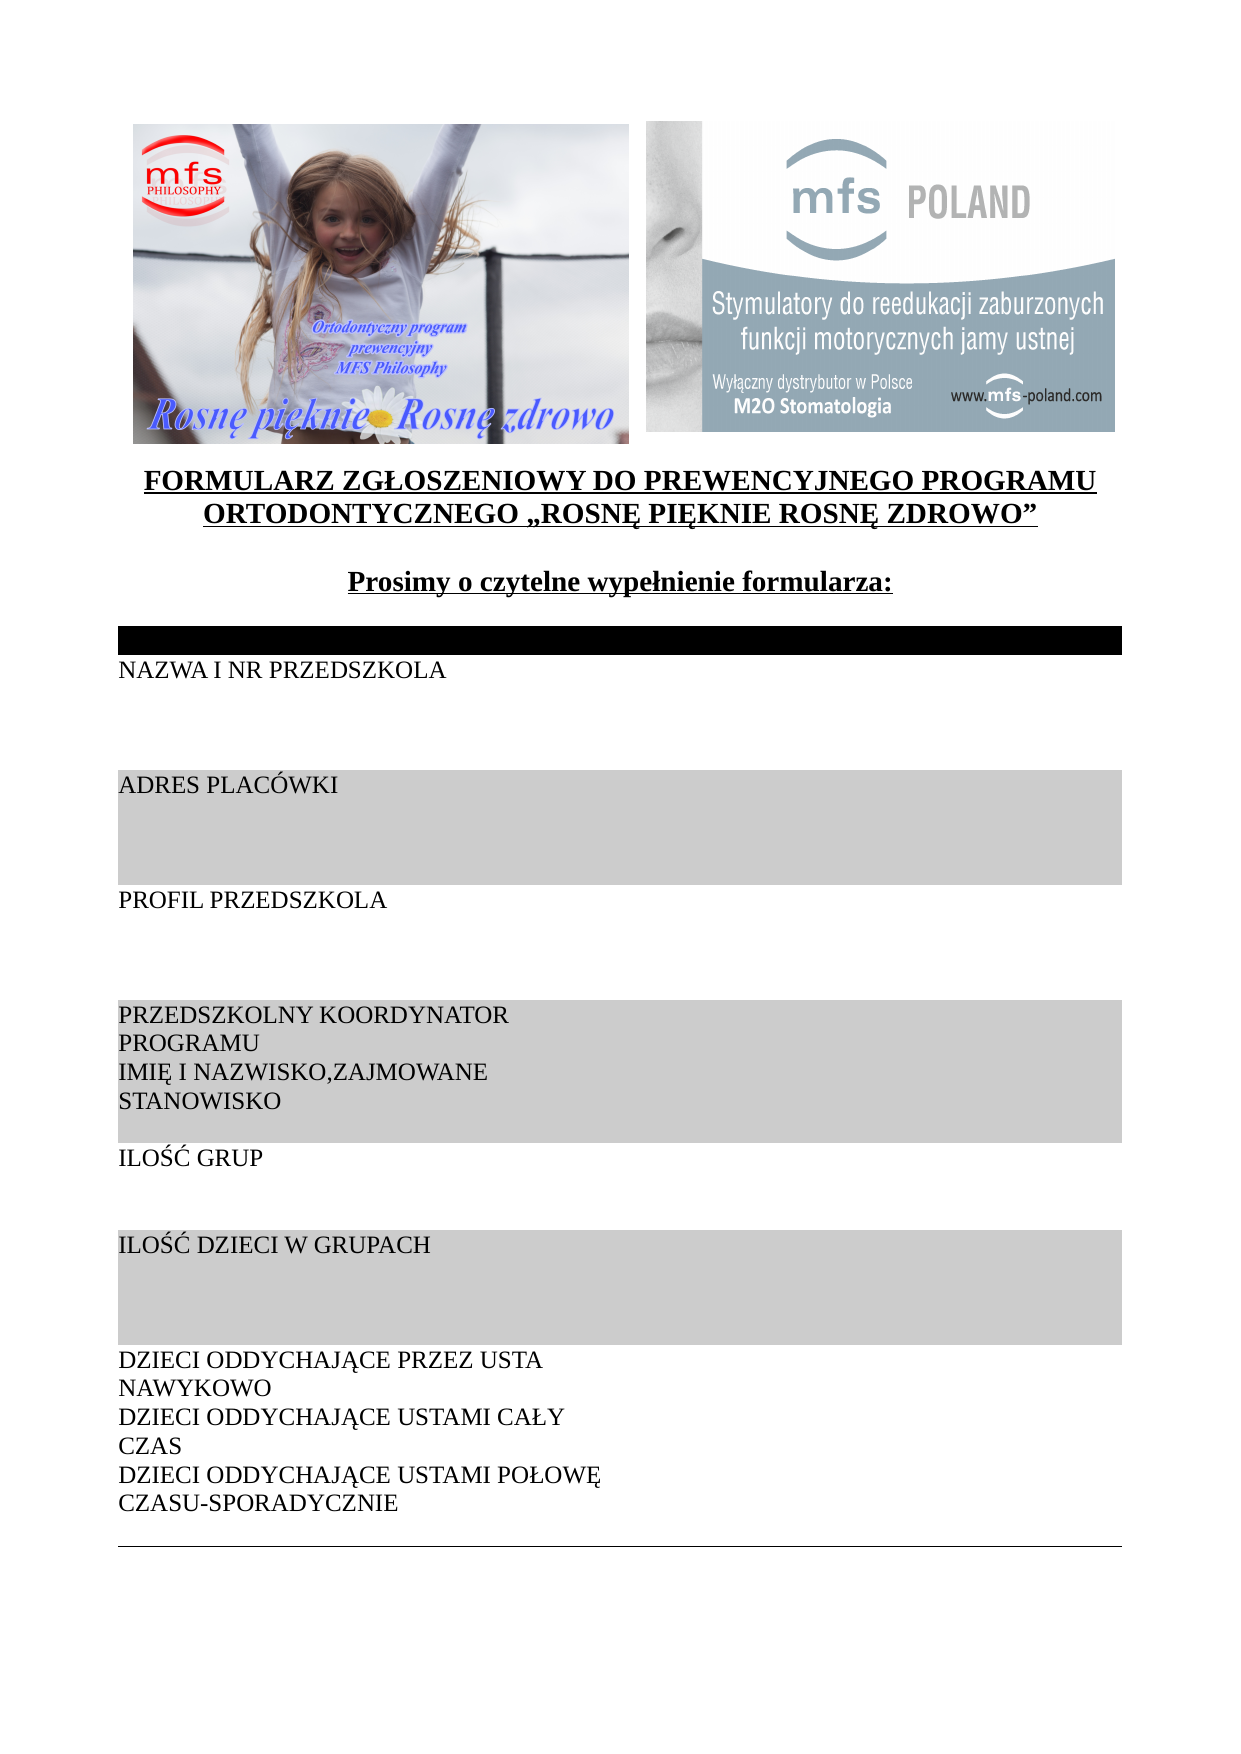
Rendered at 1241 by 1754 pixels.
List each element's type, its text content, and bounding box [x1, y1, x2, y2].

table_cell [620, 1230, 1122, 1345]
table_cell [620, 1144, 1122, 1230]
picture [133, 124, 629, 444]
table_cell ILOŚĆ DZIECI W GRUPACH [118, 1230, 620, 1345]
text Prosimy o czytelne wypełnienie formularza: [118, 564, 1122, 597]
table_header [620, 626, 1122, 655]
table_cell ILOŚĆ GRUP [118, 1144, 620, 1230]
table_cell [118, 1517, 620, 1546]
table_header [118, 626, 620, 655]
table_cell PROFIL PRZEDSZKOLA [118, 885, 620, 1000]
table_cell [620, 655, 1122, 770]
table_cell [620, 770, 1122, 885]
table_cell DZIECI ODDYCHAJĄCE PRZEZ USTA NAWYKOWO DZIECI ODDYCHAJĄCE USTAMI CAŁY CZAS DZIECI ODDYCHAJĄCE USTAMI POŁOWĘ CZASU-SPORADYCZNIE [118, 1345, 620, 1517]
table_cell [620, 1345, 1122, 1517]
table_cell NAZWA I NR PRZEDSZKOLA [118, 655, 620, 770]
table_cell PRZEDSZKOLNY KOORDYNATOR PROGRAMU IMIĘ I NAZWISKO,ZAJMOWANE STANOWISKO [118, 1000, 620, 1143]
table_cell [620, 885, 1122, 1000]
table_cell ADRES PLACÓWKI [118, 770, 620, 885]
table_cell [620, 1000, 1122, 1143]
text FORMULARZ ZGŁOSZENIOWY DO PREWENCYJNEGO PROGRAMU ORTODONTYCZNEGO „ROSNĘ PIĘKNIE ROSNĘ ZDROWO” [118, 463, 1122, 530]
table_cell [620, 1517, 1122, 1546]
picture [646, 121, 1115, 432]
